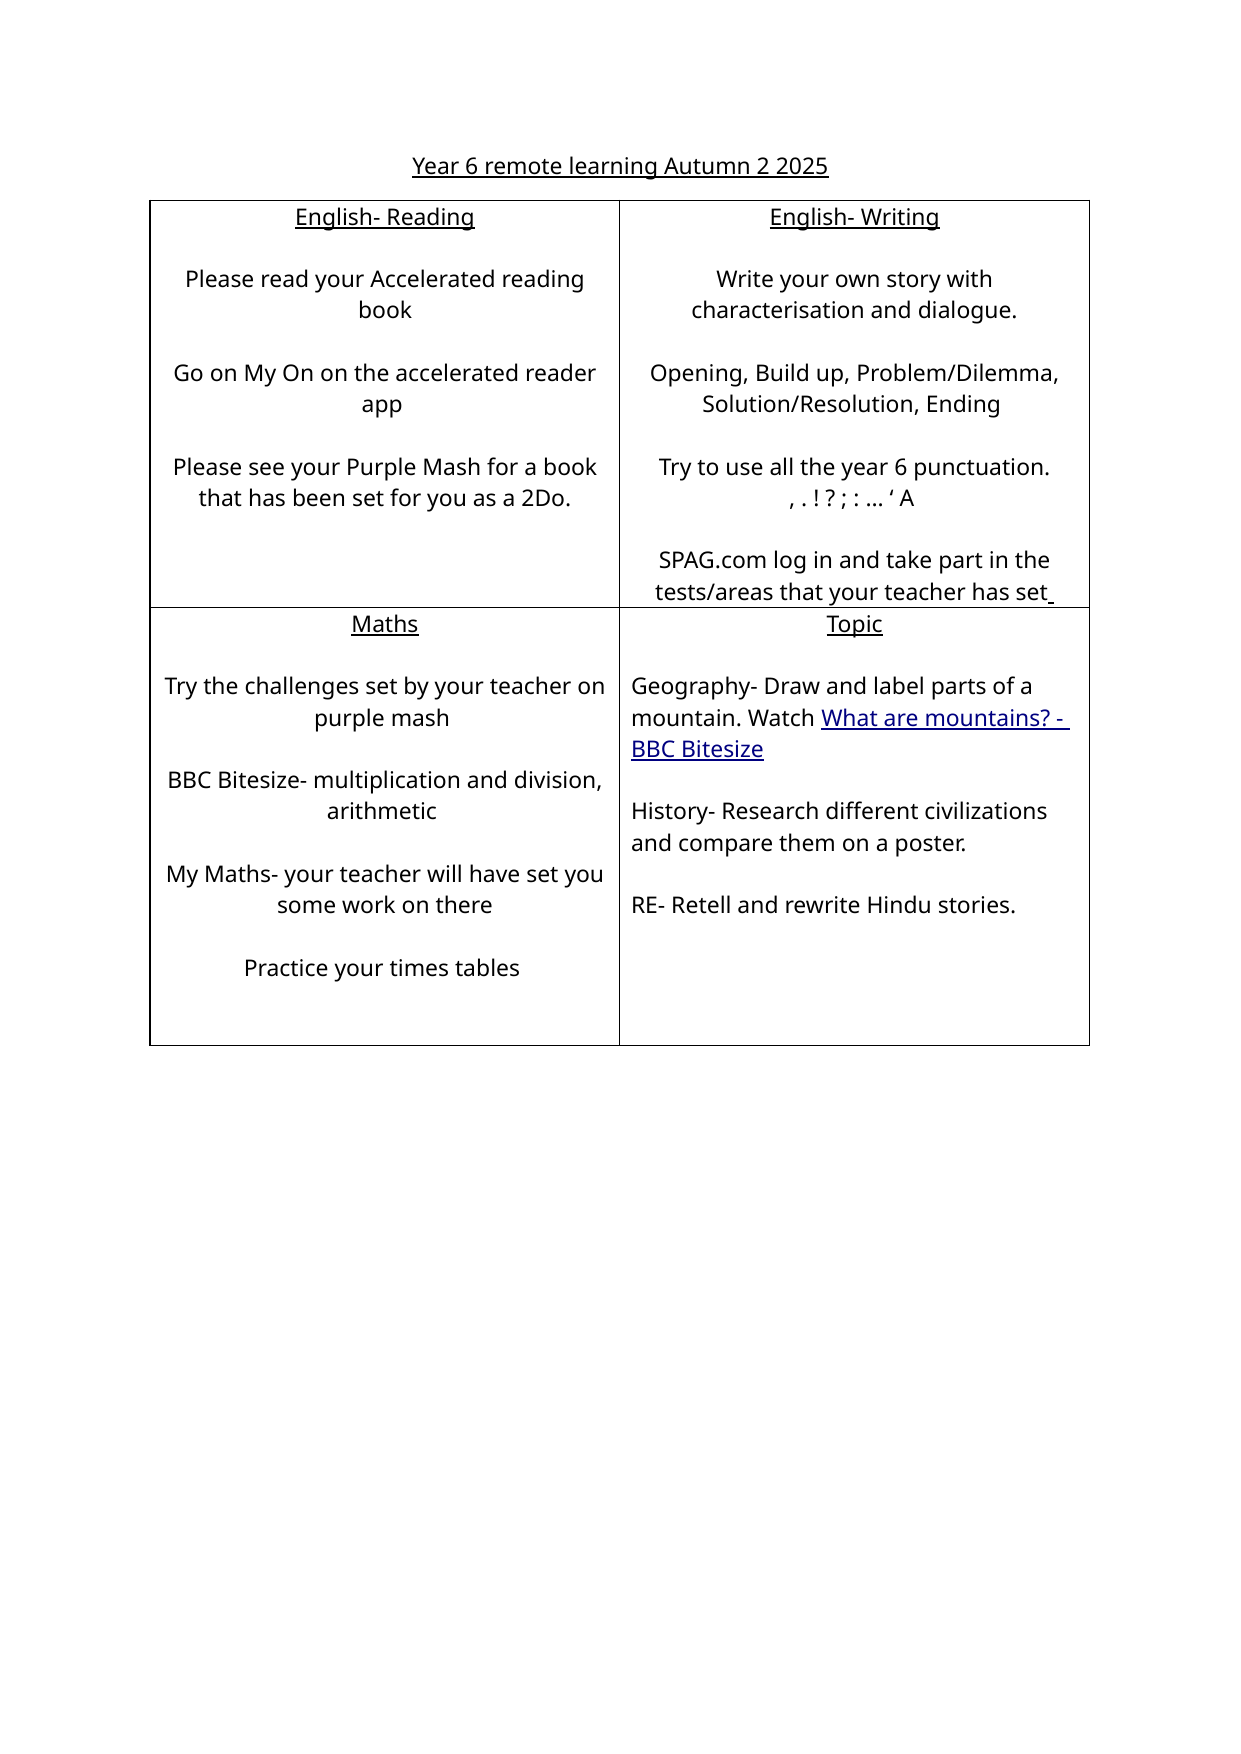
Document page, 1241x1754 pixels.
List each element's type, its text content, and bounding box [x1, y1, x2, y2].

table_cell Topic Geography- Draw and label parts of a mountain. Watch What are mountains? - BBC Bitesize History- Research different civilizations and compare them on a poster. RE- Retell and rewrite Hindu stories. [620, 608, 1089, 1045]
table_header English- Writing Write your own story with characterisation and dialogue. Opening, Build up, Problem/Dilemma, Solution/Resolution, Ending Try to use all the year 6 punctuation. , . ! ? ; : … ‘ A SPAG.com log in and take part in the tests/areas that your teacher has set [620, 201, 1089, 607]
text Year 6 remote learning Autumn 2 2025 [150, 150, 1090, 181]
table_header English- Reading Please read your Accelerated reading book Go on My On on the accelerated reader app Please see your Purple Mash for a book that has been set for you as a 2Do. [151, 201, 619, 607]
table_cell Maths Try the challenges set by your teacher on purple mash BBC Bitesize- multiplication and division, arithmetic My Maths- your teacher will have set you some work on there Practice your times tables [151, 608, 619, 1045]
